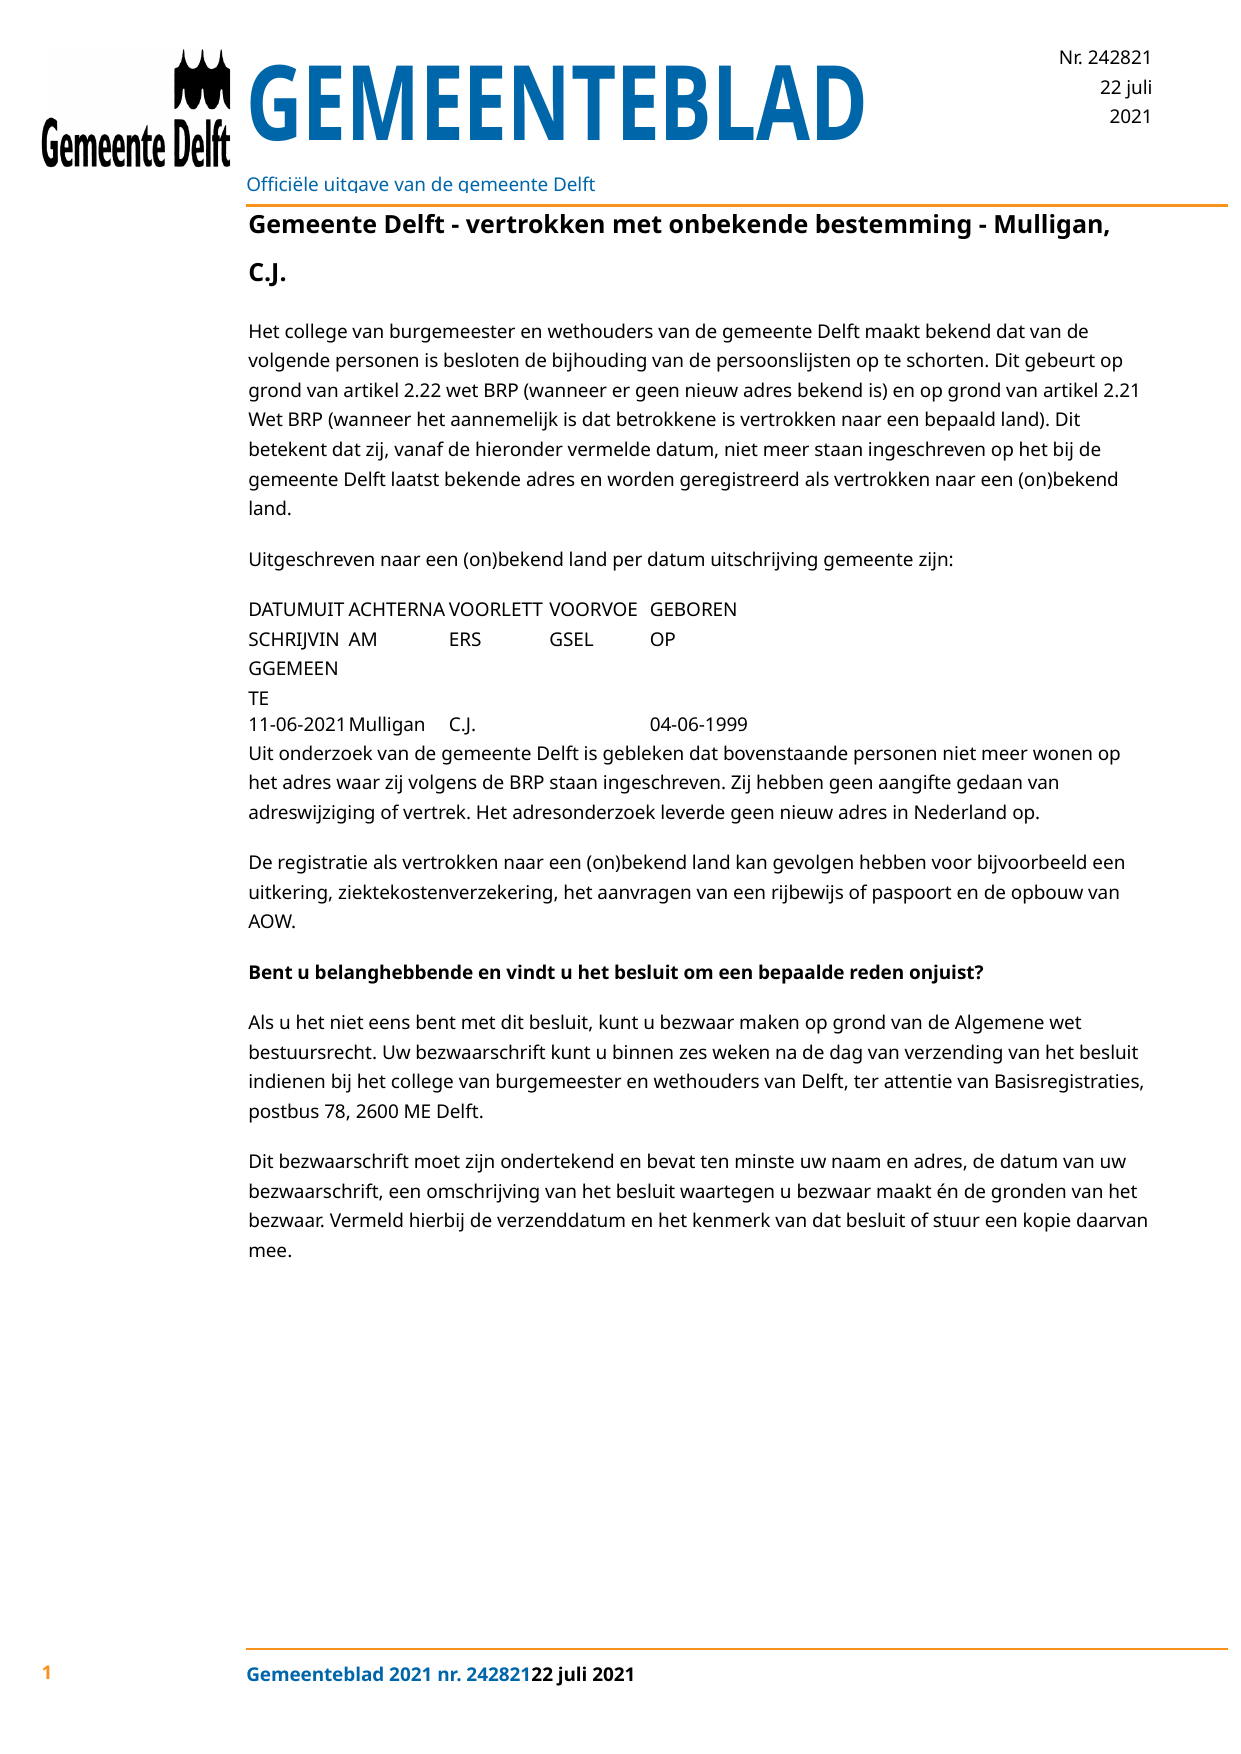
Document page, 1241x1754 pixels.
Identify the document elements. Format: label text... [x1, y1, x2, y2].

table_cell [549, 711, 649, 737]
table_header GEBOREN OP [650, 596, 750, 711]
text Als u het niet eens bent met dit besluit, kunt u bezwaar maken op grond van de Algemene wet bestuursrecht. Uw bezwaarschrift kunt u binnen zes weken na de dag van verzending van het besluit indienen bij het college van burgemeester en wethouders van Delft, ter attentie van Basisregistraties, postbus 78, 2600 ME Delft. [248, 1009, 1152, 1124]
table_cell 11-06-2021 [248, 711, 348, 737]
table_header DATUMUITSCHRIJVINGGEMEENTE [248, 596, 348, 711]
text Uit onderzoek van de gemeente Delft is gebleken dat bovenstaande personen niet meer wonen op het adres waar zij volgens de BRP staan ingeschreven. Zij hebben geen aangifte gedaan van adreswijziging of vertrek. Het adresonderzoek leverde geen nieuw adres in Nederland op. [248, 740, 1152, 825]
table_header ACHTERNAAM [348, 596, 449, 711]
picture [41, 47, 231, 172]
text Gemeente Delft - vertrokken met onbekende bestemming - Mulligan, C.J. [248, 207, 1152, 288]
table_cell 04-06-1999 [650, 711, 750, 737]
text De registratie als vertrokken naar een (on)bekend land kan gevolgen hebben voor bijvoorbeeld een uitkering, ziektekostenverzekering, het aanvragen van een rijbewijs of paspoort en de opbouw van AOW. [248, 849, 1152, 934]
table_cell Mulligan [348, 711, 449, 737]
text Bent u belanghebbende en vindt u het besluit om een bepaalde reden onjuist? [248, 959, 1152, 985]
table_header VOORVOEGSEL [549, 596, 649, 711]
table_header VOORLETTERS [449, 596, 549, 711]
text Uitgeschreven naar een (on)bekend land per datum uitschrijving gemeente zijn: [248, 546, 1152, 572]
text Het college van burgemeester en wethouders van de gemeente Delft maakt bekend dat van de volgende personen is besloten de bijhouding van de persoonslijsten op te schorten. Dit gebeurt op grond van artikel 2.22 wet BRP (wanneer er geen nieuw adres bekend is) en op grond van artikel 2.21 Wet BRP (wanneer het aannemelijk is dat betrokkene is vertrokken naar een bepaald land). Dit betekent dat zij, vanaf de hieronder vermelde datum, niet meer staan ingeschreven op het bij de gemeente Delft laatst bekende adres en worden geregistreerd als vertrokken naar een (on)bekend land. [248, 318, 1152, 521]
table_cell C.J. [449, 711, 549, 737]
text Dit bezwaarschrift moet zijn ondertekend en bevat ten minste uw naam en adres, de datum van uw bezwaarschrift, een omschrijving van het besluit waartegen u bezwaar maakt én de gronden van het bezwaar. Vermeld hierbij de verzenddatum en het kenmerk van dat besluit of stuur een kopie daarvan mee. [248, 1148, 1152, 1263]
